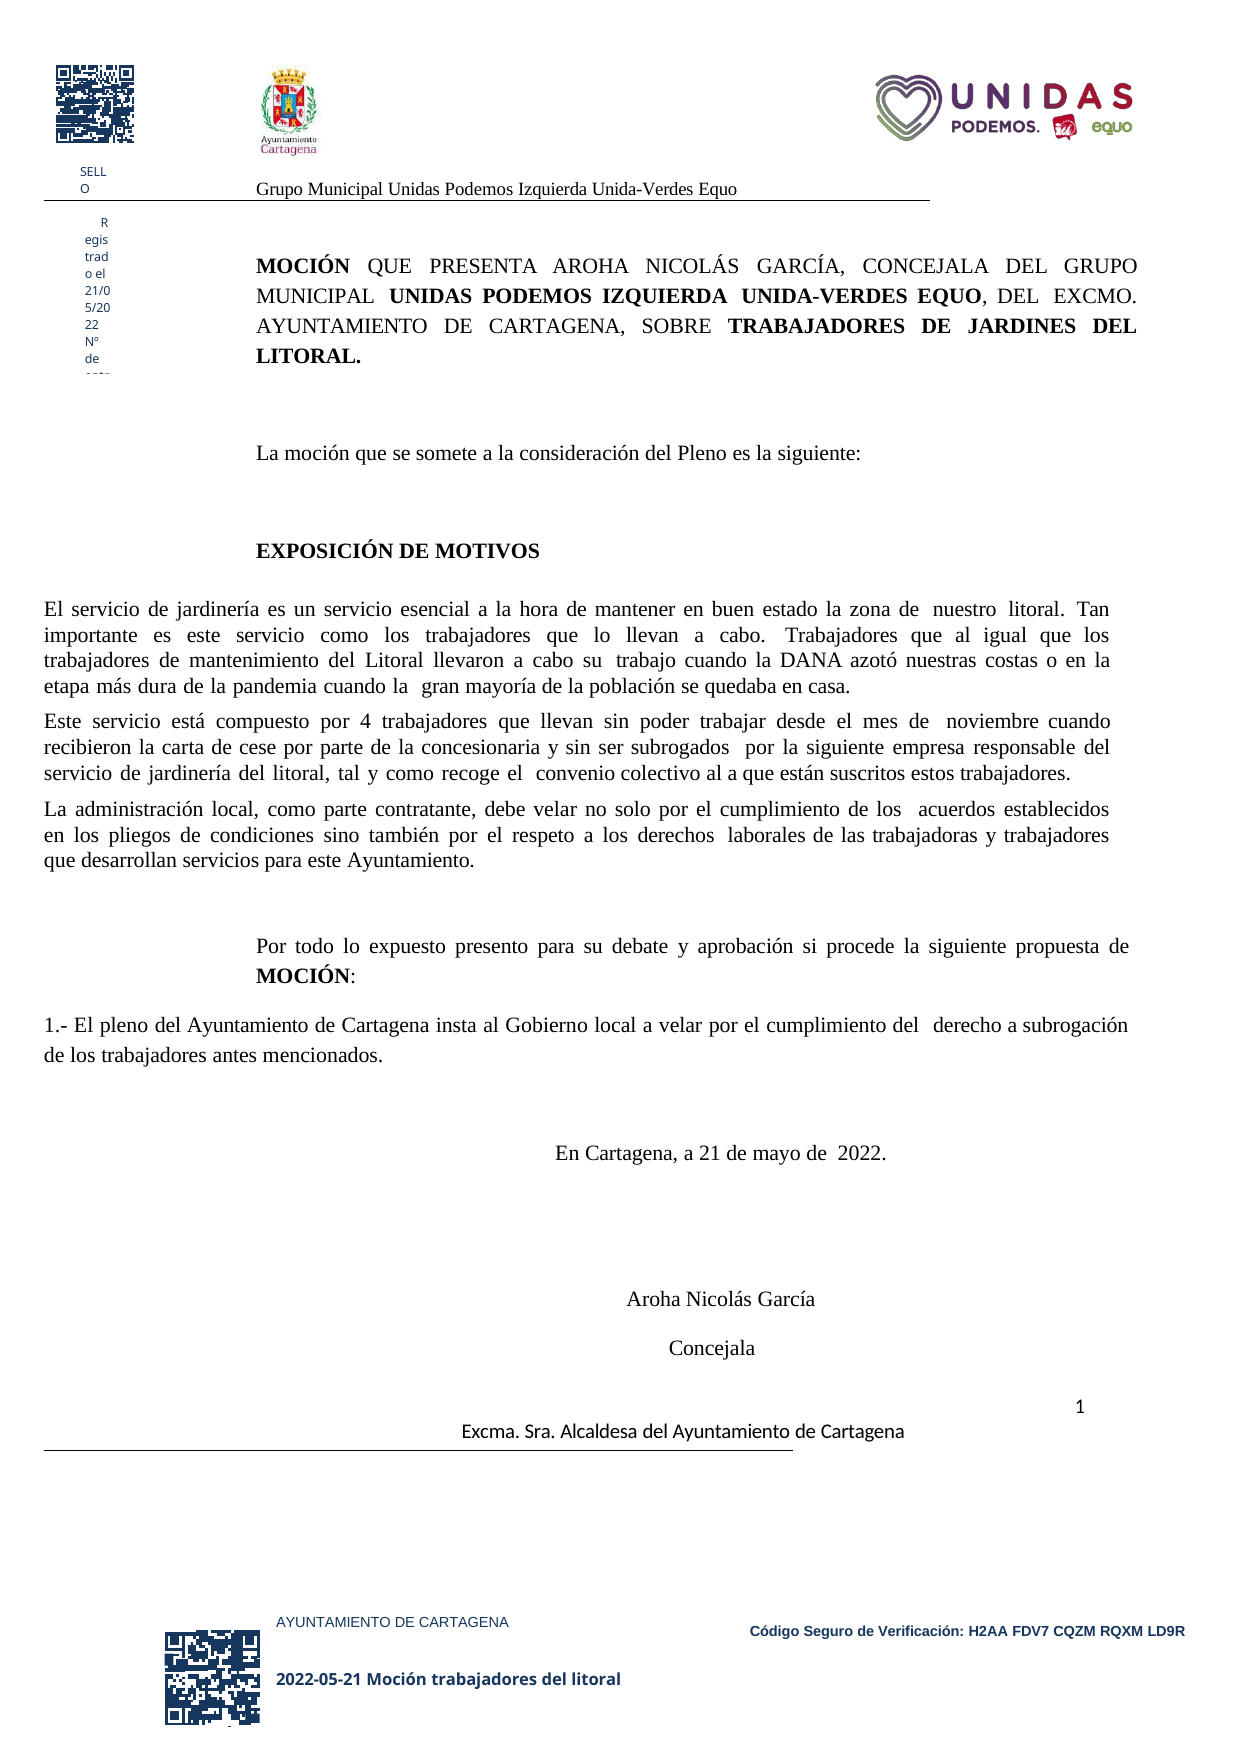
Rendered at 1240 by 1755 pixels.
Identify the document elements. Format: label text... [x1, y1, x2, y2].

subtitle MOCIÓN: [256, 963, 1239, 988]
text SELLO [80, 163, 115, 197]
text En Cartagena, a 21 de mayo de 2022. [555, 1139, 1239, 1165]
text 2022-05-21 Moción trabajadores del litoral [276, 1667, 1239, 1690]
text El servicio de jardinería es un servicio esencial a la hora de mantener en buen estado la zona de nuestro litoral. Tan importante es este servicio como los trabajadores que lo llevan a cabo. Trabajadores que al igual que los trabajadores de mantenimiento del Litoral llevaron a cabo su trabajo cuando la DANA azotó nuestras costas o en la etapa más dura de la pandemia cuando la gran mayoría de la población se quedaba en casa. [44, 596, 1110, 698]
text Código Seguro de Verificación: H2AA FDV7 CQZM RQXM LD9R [749, 1623, 1239, 1639]
text La moción que se somete a la consideración del Pleno es la siguiente: [256, 440, 1239, 466]
text Grupo Municipal Unidas Podemos Izquierda Unida-Verdes Equo [256, 178, 1239, 200]
text 1.- El pleno del Ayuntamiento de Cartagena insta al Gobierno local a velar por el cumplimiento del derecho a subrogación de los trabajadores antes mencionados. [44, 1012, 1137, 1067]
text Este servicio está compuesto por 4 trabajadores que llevan sin poder trabajar desde el mes de noviembre cuando recibieron la carta de cese por parte de la concesionaria y sin ser subrogados por la siguiente empresa responsable del servicio de jardinería del litoral, tal y como recoge el convenio colectivo al a que están suscritos estos trabajadores. [44, 708, 1111, 785]
text La administración local, como parte contratante, debe velar no solo por el cumplimiento de los acuerdos establecidos en los pliegos de condiciones sino también por el respeto a los derechos laborales de las trabajadoras y trabajadores que desarrollan servicios para este Ayuntamiento. [44, 796, 1110, 873]
text Por todo lo expuesto presento para su debate y aprobación si procede la siguiente propuesta de [256, 933, 1239, 959]
text Registrado el 21/05/2022 Nº de entrada 58247 / 2022 [84, 214, 112, 374]
text Excma. Sra. Alcaldesa del Ayuntamiento de Cartagena [461, 1418, 1239, 1444]
text Aroha Nicolás García Concejala [626, 1286, 817, 1360]
text AYUNTAMIENTO DE CARTAGENA [276, 1614, 511, 1631]
subtitle EXPOSICIÓN DE MOTIVOS [256, 538, 1239, 563]
text 1 [44, 1393, 1084, 1418]
text MOCIÓN QUE PRESENTA AROHA NICOLÁS GARCÍA, CONCEJALA DEL GRUPO MUNICIPAL UNIDAS PODEMOS IZQUIERDA UNIDA-VERDES EQUO, DEL EXCMO. AYUNTAMIENTO DE CARTAGENA, SOBRE TRABAJADORES DE JARDINES DEL LITORAL. [256, 253, 1138, 368]
